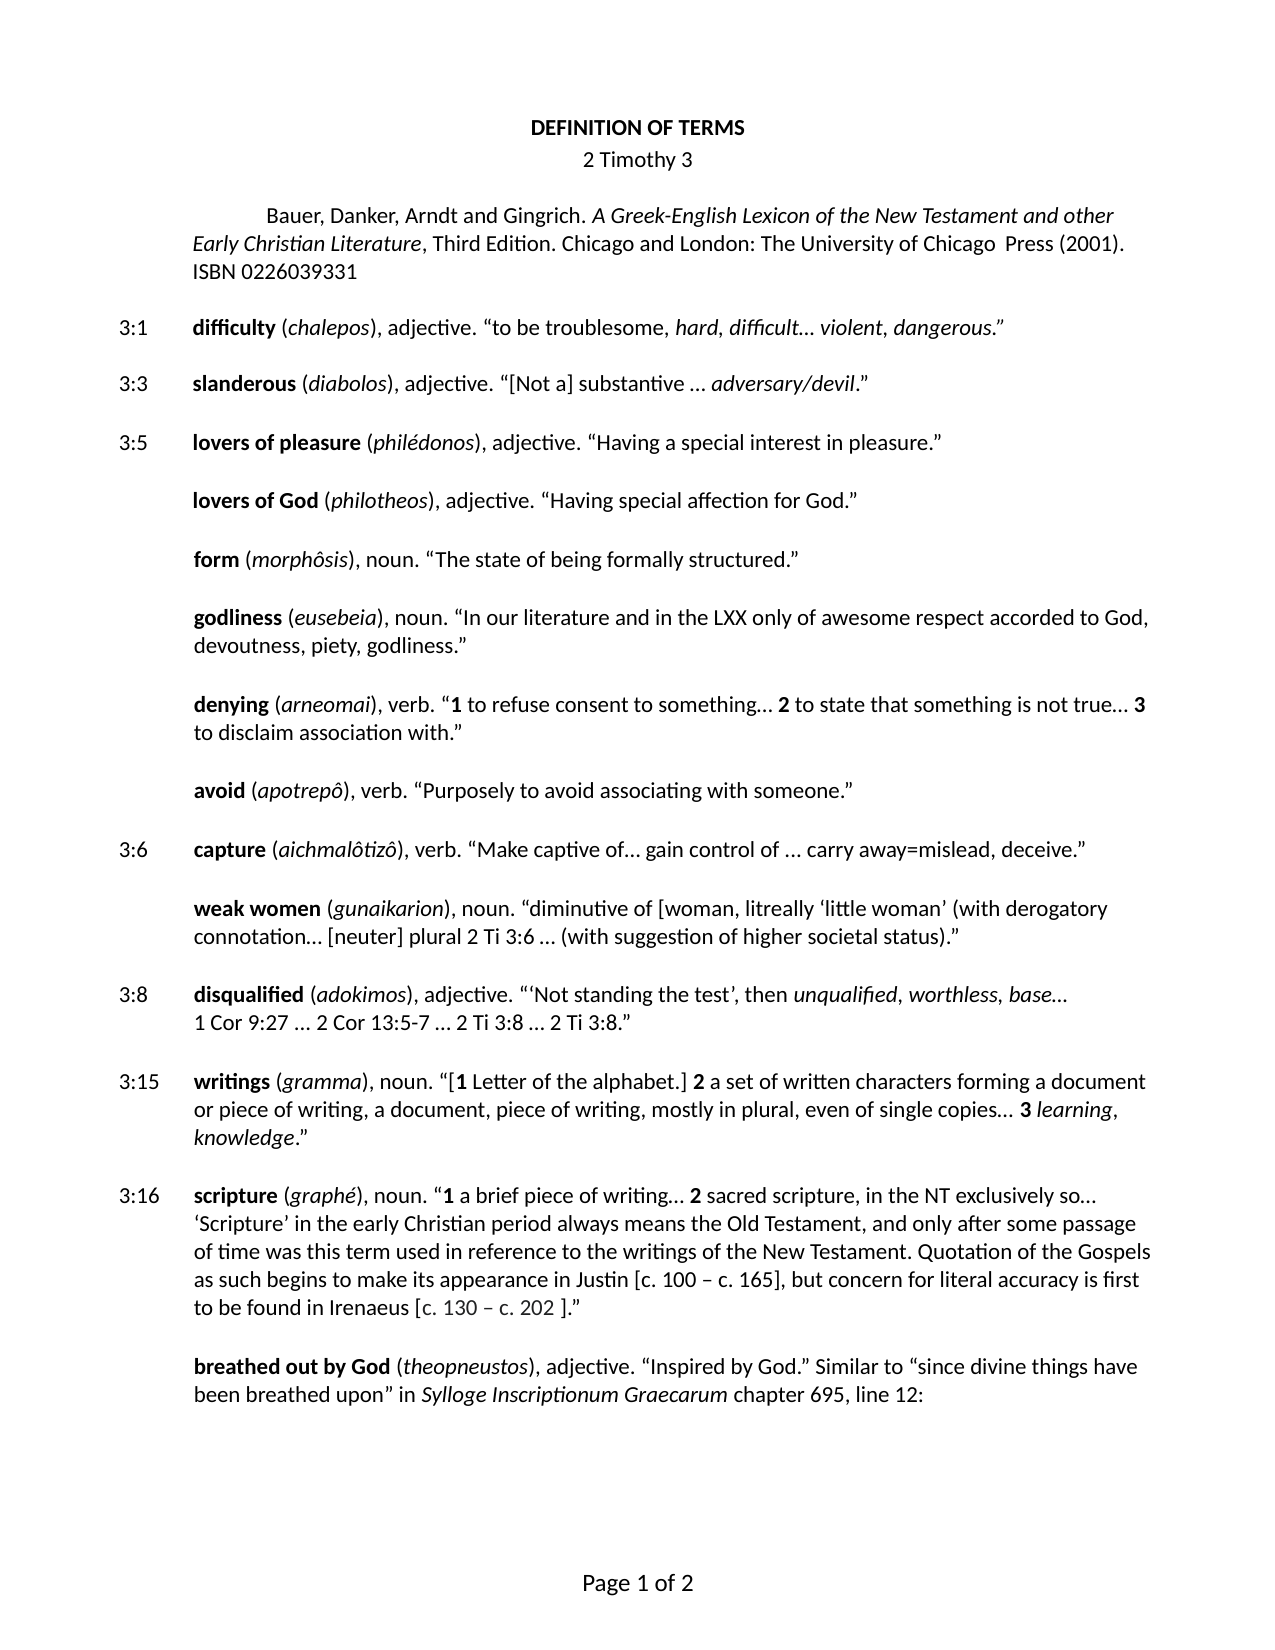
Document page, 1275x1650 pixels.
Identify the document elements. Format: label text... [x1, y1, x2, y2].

text 3:3 slanderous (diabolos), adjective. “[Not a] substantive … adversary/devil.” [118, 369, 1157, 397]
text breathed out by God (theopneustos), adjective. “Inspired by God.” Similar to “since divine things have been breathed upon” in Sylloge Inscriptionum Graecarum chapter 695, line 12: [118, 1352, 1157, 1408]
text denying (arneomai), verb. “1 to refuse consent to something… 2 to state that something is not true… 3 to disclaim association with.” [118, 690, 1157, 746]
text 2 Timothy 3 [118, 145, 1157, 173]
text avoid (apotrepô), verb. “Purposely to avoid associating with someone.” [118, 777, 1157, 805]
text lovers of God (philotheos), adjective. “Having special affection for God.” [118, 486, 1157, 514]
text DEFINITION OF TERMS [118, 113, 1157, 141]
text 3:16 scripture (graphé), noun. “1 a brief piece of writing… 2 sacred scripture, in the NT exclusively so… ‘Scripture’ in the early Christian period always means the Old Testament, and only after some passage of time was this term used in reference to the writings of the New Testament. Quotation of the Gospels as such begins to make its appearance in Justin [c. 100 – c. 165], but concern for literal accuracy is first to be found in Irenaeus [c. 130 – c. 202 ].” [118, 1181, 1157, 1322]
text form (morphôsis), noun. “The state of being formally structured.” [118, 545, 1157, 573]
text 3:5 lovers of pleasure (philédonos), adjective. “Having a special interest in pleasure.” [118, 428, 1157, 456]
text 3:6 capture (aichmalôtizô), verb. “Make captive of… gain control of ... carry away=mislead, deceive.” [118, 835, 1157, 863]
text weak women (gunaikarion), noun. “diminutive of [woman, litreally ‘little woman’ (with derogatory connotation… [neuter] plural 2 Ti 3:6 … (with suggestion of higher societal status).” [118, 894, 1157, 950]
text 3:1 difficulty (chalepos), adjective. “to be troublesome, hard, difficult… violent, dangerous.” [118, 313, 1157, 341]
text godliness (eusebeia), noun. “In our literature and in the LXX only of awesome respect accorded to God, devoutness, piety, godliness.” [118, 603, 1157, 659]
text 3:8 disqualified (adokimos), adjective. “‘Not standing the test’, then unqualified, worthless, base… 1 Cor 9:27 ... 2 Cor 13:5-7 … 2 Ti 3:8 … 2 Ti 3:8.” [118, 980, 1157, 1036]
text 3:15 writings (gramma), noun. “[1 Letter of the alphabet.] 2 a set of written characters forming a document or piece of writing, a document, piece of writing, mostly in plural, even of single copies… 3 learning, knowledge.” [118, 1067, 1157, 1151]
text Bauer, Danker, Arndt and Gingrich. A Greek-English Lexicon of the New Testament and other Early Christian Literature, Third Edition. Chicago and London: The University of Chicago Press (2001). ISBN 0226039331 [118, 201, 1157, 285]
